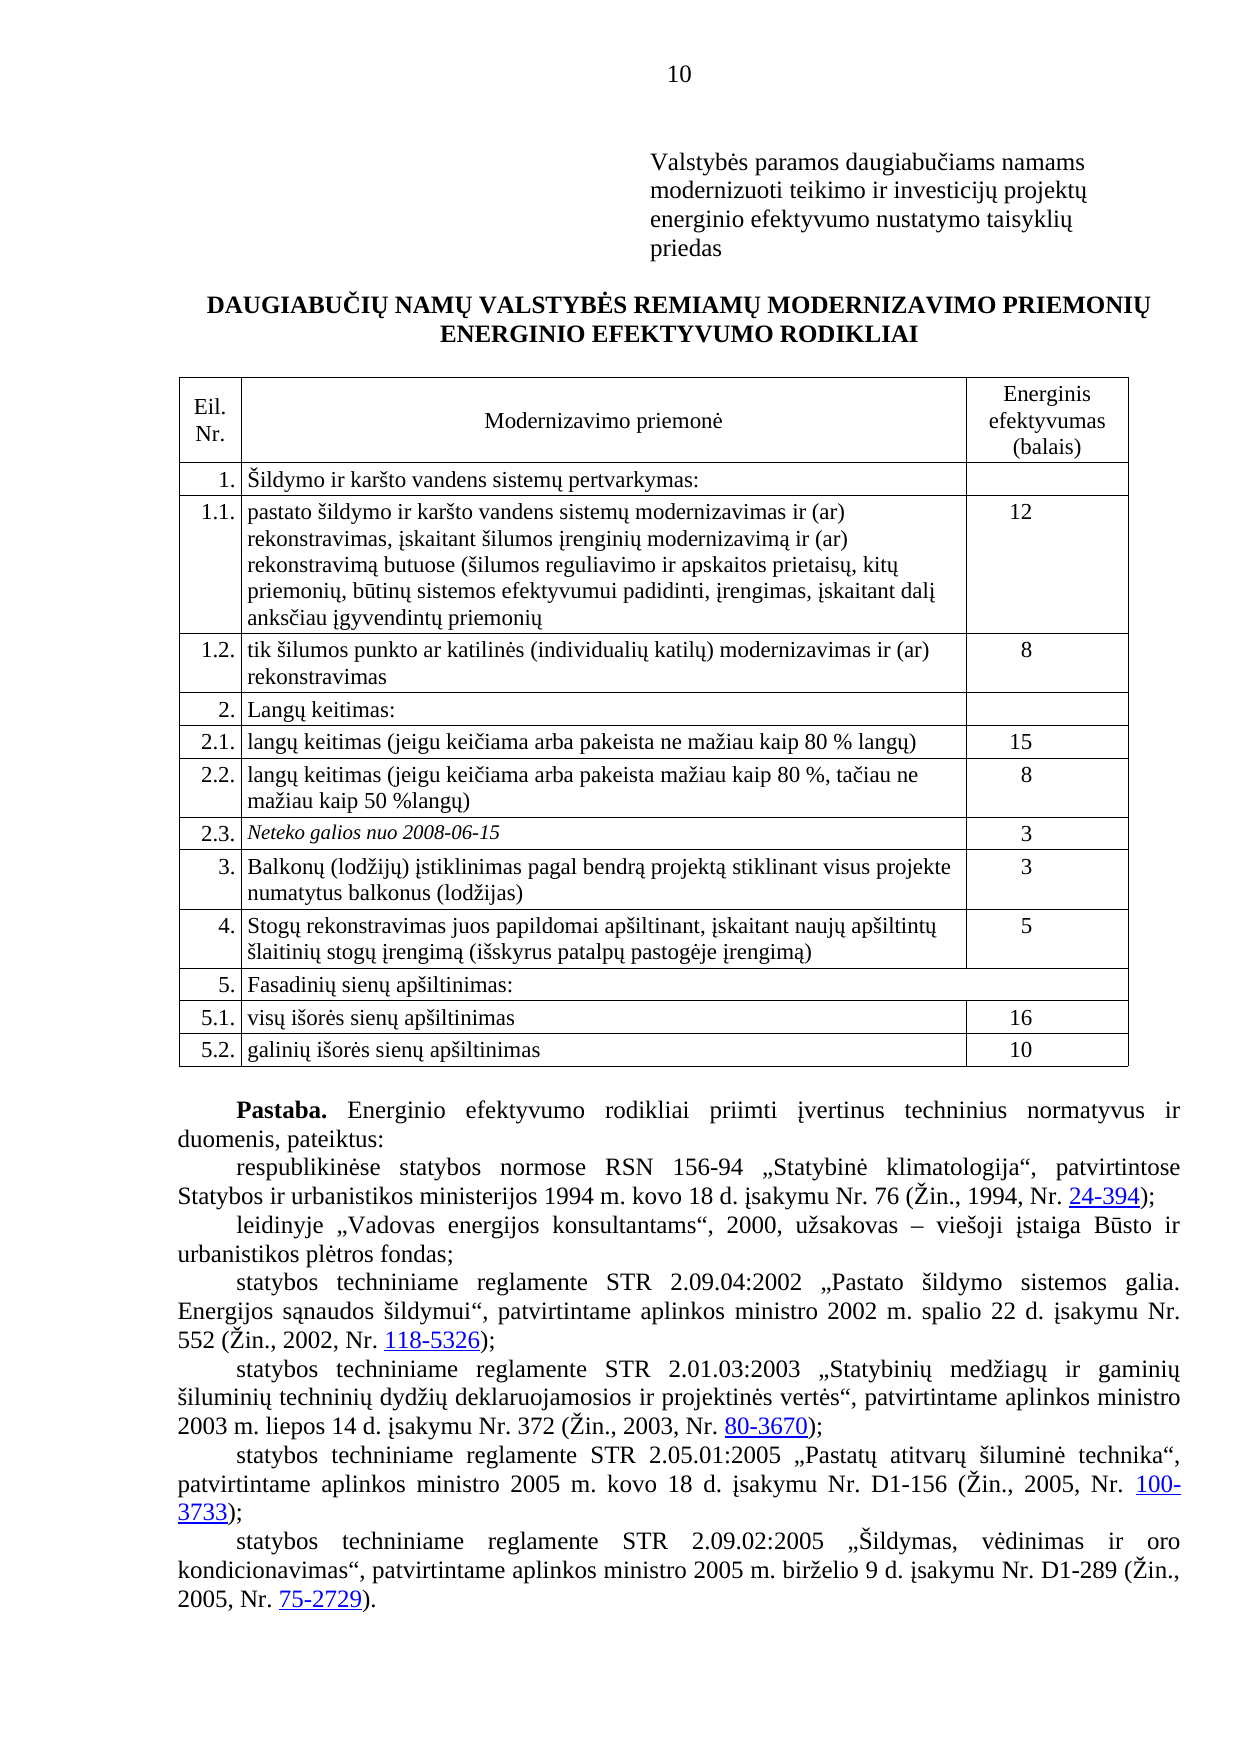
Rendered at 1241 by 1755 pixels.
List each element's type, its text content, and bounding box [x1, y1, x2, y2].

table_cell 1. [180, 463, 241, 495]
text respublikinėse statybos normose RSN 156-94 „Statybinė klimatologija“, patvirtintose Statybos ir urbanistikos ministerijos 1994 m. kovo 18 d. įsakymu Nr. 76 (Žin., 1994, Nr. 24-394); [177, 1152, 1181, 1210]
text statybos techniniame reglamente STR 2.09.02:2005 „Šildymas, vėdinimas ir oro kondicionavimas“, patvirtintame aplinkos ministro 2005 m. birželio 9 d. įsakymu Nr. D1-289 (Žin., 2005, Nr. 75-2729). [177, 1526, 1181, 1612]
table_cell pastato šildymo ir karšto vandens sistemų modernizavimas ir (ar) rekonstravimas, įskaitant šilumos įrenginių modernizavimą ir (ar) rekonstravimą butuose (šilumos reguliavimo ir apskaitos prietaisų, kitų priemonių, būtinų sistemos efektyvumui padidinti, įrengimas, įskaitant dalį anksčiau įgyvendintų priemonių [242, 496, 966, 633]
text statybos techniniame reglamente STR 2.09.04:2002 „Pastato šildymo sistemos galia. Energijos sąnaudos šildymui“, patvirtintame aplinkos ministro 2002 m. spalio 22 d. įsakymu Nr. 552 (Žin., 2002, Nr. 118-5326); [177, 1267, 1181, 1354]
table_cell [967, 693, 1128, 725]
table_header Energinis efektyvumas (balais) [967, 378, 1128, 462]
table_cell 5.1. [180, 1001, 241, 1033]
table_cell langų keitimas (jeigu keičiama arba pakeista ne mažiau kaip 80 % langų) [242, 726, 966, 758]
text statybos techniniame reglamente STR 2.05.01:2005 „Pastatų atitvarų šiluminė technika“, patvirtintame aplinkos ministro 2005 m. kovo 18 d. įsakymu Nr. D1-156 (Žin., 2005, Nr. 100-3733); [177, 1440, 1181, 1526]
table_cell Fasadinių sienų apšiltinimas: [242, 969, 1128, 1000]
table_cell 5. [180, 969, 241, 1000]
table_cell Neteko galios nuo 2008-06-15 [242, 818, 966, 849]
text statybos techniniame reglamente STR 2.01.03:2003 „Statybinių medžiagų ir gaminių šiluminių techninių dydžių deklaruojamosios ir projektinės vertės“, patvirtintame aplinkos ministro 2003 m. liepos 14 d. įsakymu Nr. 372 (Žin., 2003, Nr. 80-3670); [177, 1354, 1181, 1440]
table_cell 1.1. [180, 496, 241, 633]
table_cell 16 [967, 1001, 1128, 1033]
table_header Eil. Nr. [180, 378, 241, 462]
text Pastaba. Energinio efektyvumo rodikliai priimti įvertinus techninius normatyvus ir duomenis, pateiktus: [177, 1095, 1181, 1152]
table_cell 15 [967, 726, 1128, 758]
table_cell 3. [180, 850, 241, 908]
table_cell 12 [967, 496, 1128, 633]
table_cell 8 [967, 759, 1128, 817]
table_cell 5.2. [180, 1034, 241, 1066]
table_cell 1.2. [180, 634, 241, 692]
table_cell 2.1. [180, 726, 241, 758]
table_cell 2. [180, 693, 241, 725]
table_cell galinių išorės sienų apšiltinimas [242, 1034, 966, 1066]
text DAUGIABUČIŲ NAMŲ VALSTYBĖS REMIAMŲ MODERNIZAVIMO PRIEMONIŲ ENERGINIO EFEKTYVUMO RODIKLIAI [177, 291, 1181, 348]
table_cell Stogų rekonstravimas juos papildomai apšiltinant, įskaitant naujų apšiltintų šlaitinių stogų įrengimą (išskyrus patalpų pastogėje įrengimą) [242, 910, 966, 967]
table_cell tik šilumos punkto ar katilinės (individualių katilų) modernizavimas ir (ar) rekonstravimas [242, 634, 966, 692]
table_cell Šildymo ir karšto vandens sistemų pertvarkymas: [242, 463, 966, 495]
table_cell 2.2. [180, 759, 241, 817]
table_cell langų keitimas (jeigu keičiama arba pakeista mažiau kaip 80 %, tačiau ne mažiau kaip 50 %langų) [242, 759, 966, 817]
table_cell 4. [180, 910, 241, 967]
table_cell visų išorės sienų apšiltinimas [242, 1001, 966, 1033]
table_cell [967, 463, 1128, 495]
text Valstybės paramos daugiabučiams namams modernizuoti teikimo ir investicijų projektų energinio efektyvumo nustatymo taisyklių [650, 147, 1181, 233]
text leidinyje „Vadovas energijos konsultantams“, 2000, užsakovas – viešoji įstaiga Būsto ir urbanistikos plėtros fondas; [177, 1210, 1181, 1267]
table_cell Balkonų (lodžijų) įstiklinimas pagal bendrą projektą stiklinant visus projekte numatytus balkonus (lodžijas) [242, 850, 966, 908]
table_header Modernizavimo priemonė [242, 378, 966, 462]
table_cell 8 [967, 634, 1128, 692]
table_cell 2.3. [180, 818, 241, 849]
text priedas [650, 233, 1181, 262]
table_cell Langų keitimas: [242, 693, 966, 725]
table_cell 3 [967, 818, 1128, 849]
table_cell 3 [967, 850, 1128, 908]
table_cell 5 [967, 910, 1128, 967]
table_cell 10 [967, 1034, 1128, 1066]
